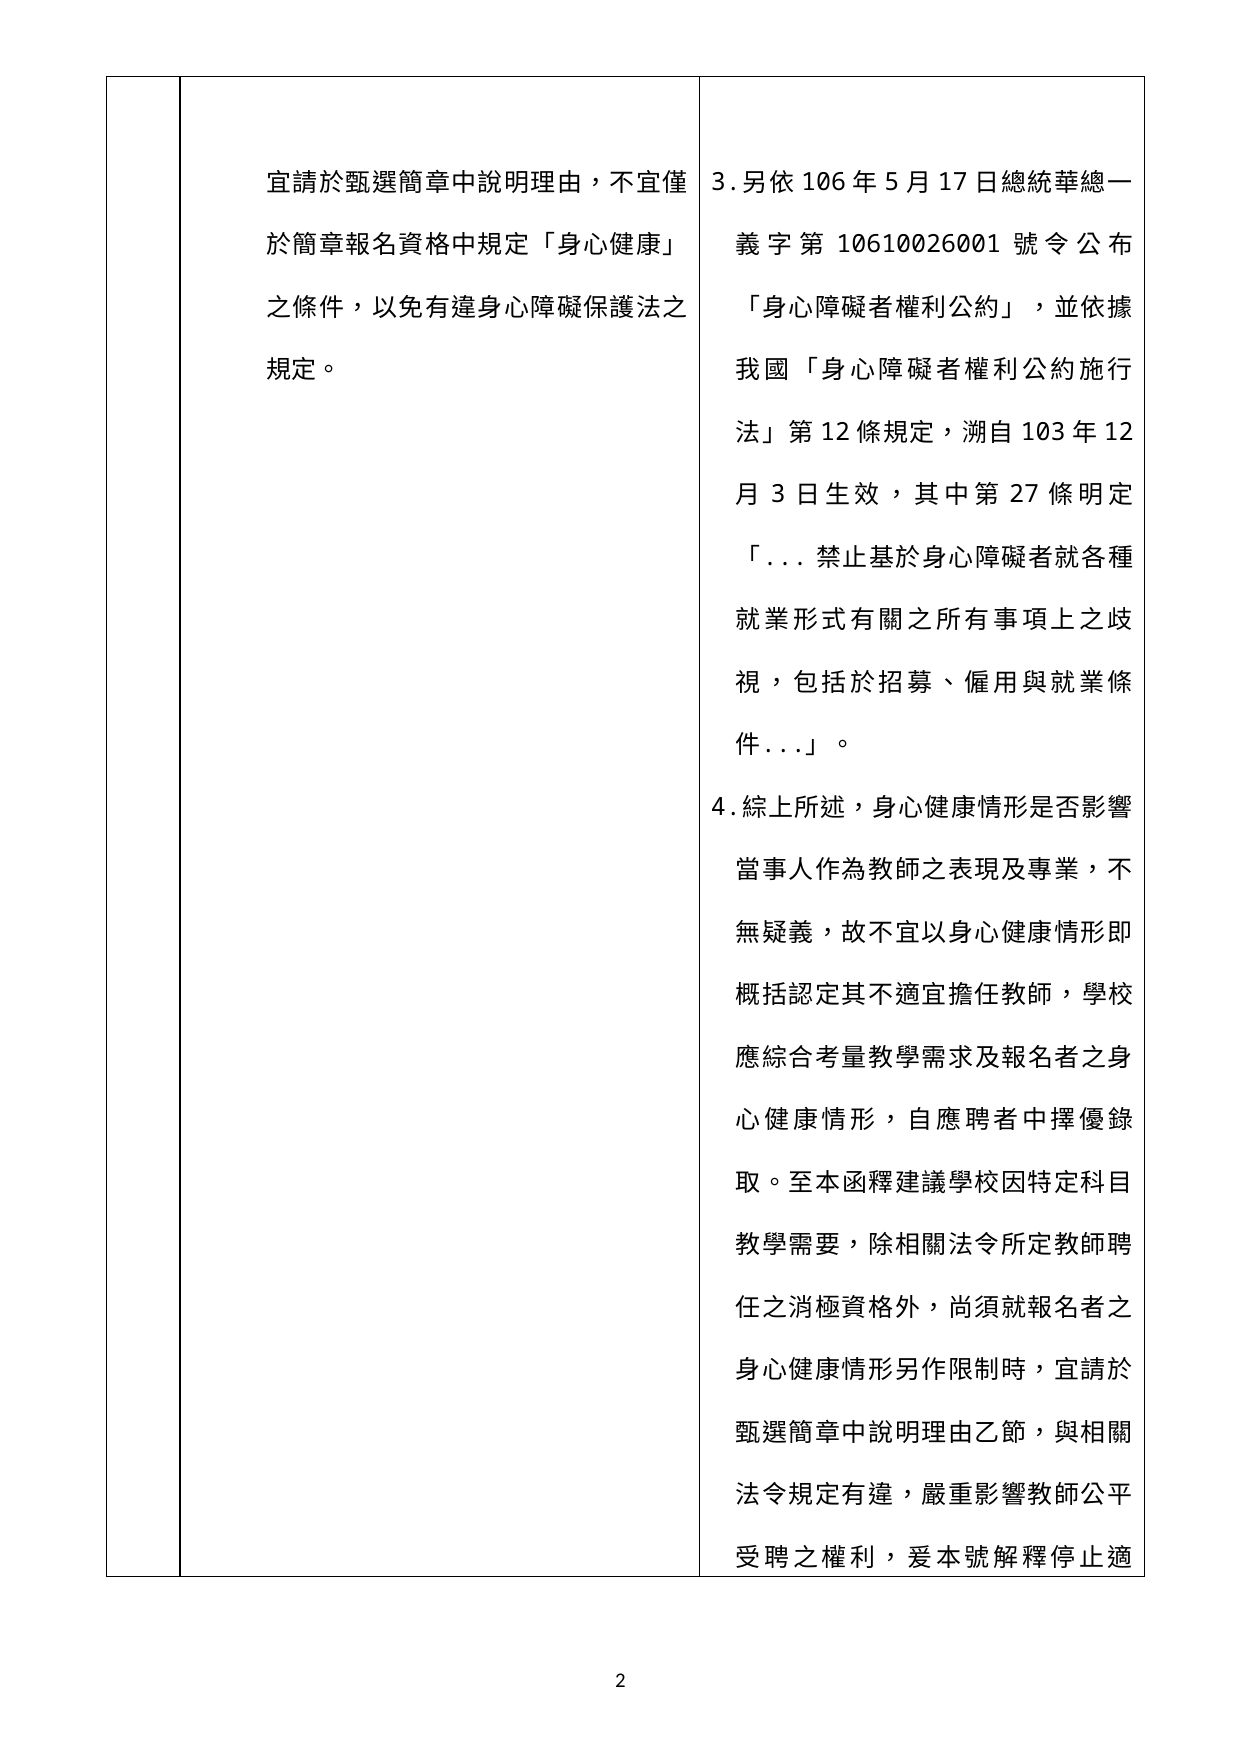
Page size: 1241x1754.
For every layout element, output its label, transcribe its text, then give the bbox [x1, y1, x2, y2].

table_cell [107, 77, 179, 1576]
table_cell 宜請於甄選簡章中說明理由，不宜僅於簡章報名資格中規定「身心健康」之條件，以免有違身心障礙保護法之規定。 [181, 77, 699, 1576]
table_cell 3.另依106年5月17日總統華總一義字第10610026001號令公布「身心障礙者權利公約」，並依據我國「身心障礙者權利公約施行法」第12條規定，溯自103年12月3日生效，其中第27條明定「... 禁止基於身心障礙者就各種就業形式有關之所有事項上之歧視，包括於招募、僱用與就業條件...」。 4.綜上所述，身心健康情形是否影響當事人作為教師之表現及專業，不無疑義，故不宜以身心健康情形即概括認定其不適宜擔任教師，學校應綜合考量教學需求及報名者之身心健康情形，自應聘者中擇優錄取。至本函釋建議學校因特定科目教學需要，除相關法令所定教師聘任之消極資格外，尚須就報名者之身心健康情形另作限制時，宜請於甄選簡章中說明理由乙節，與相關法令規定有違，嚴重影響教師公平受聘之權利，爰本號解釋停止適 [700, 77, 1144, 1576]
